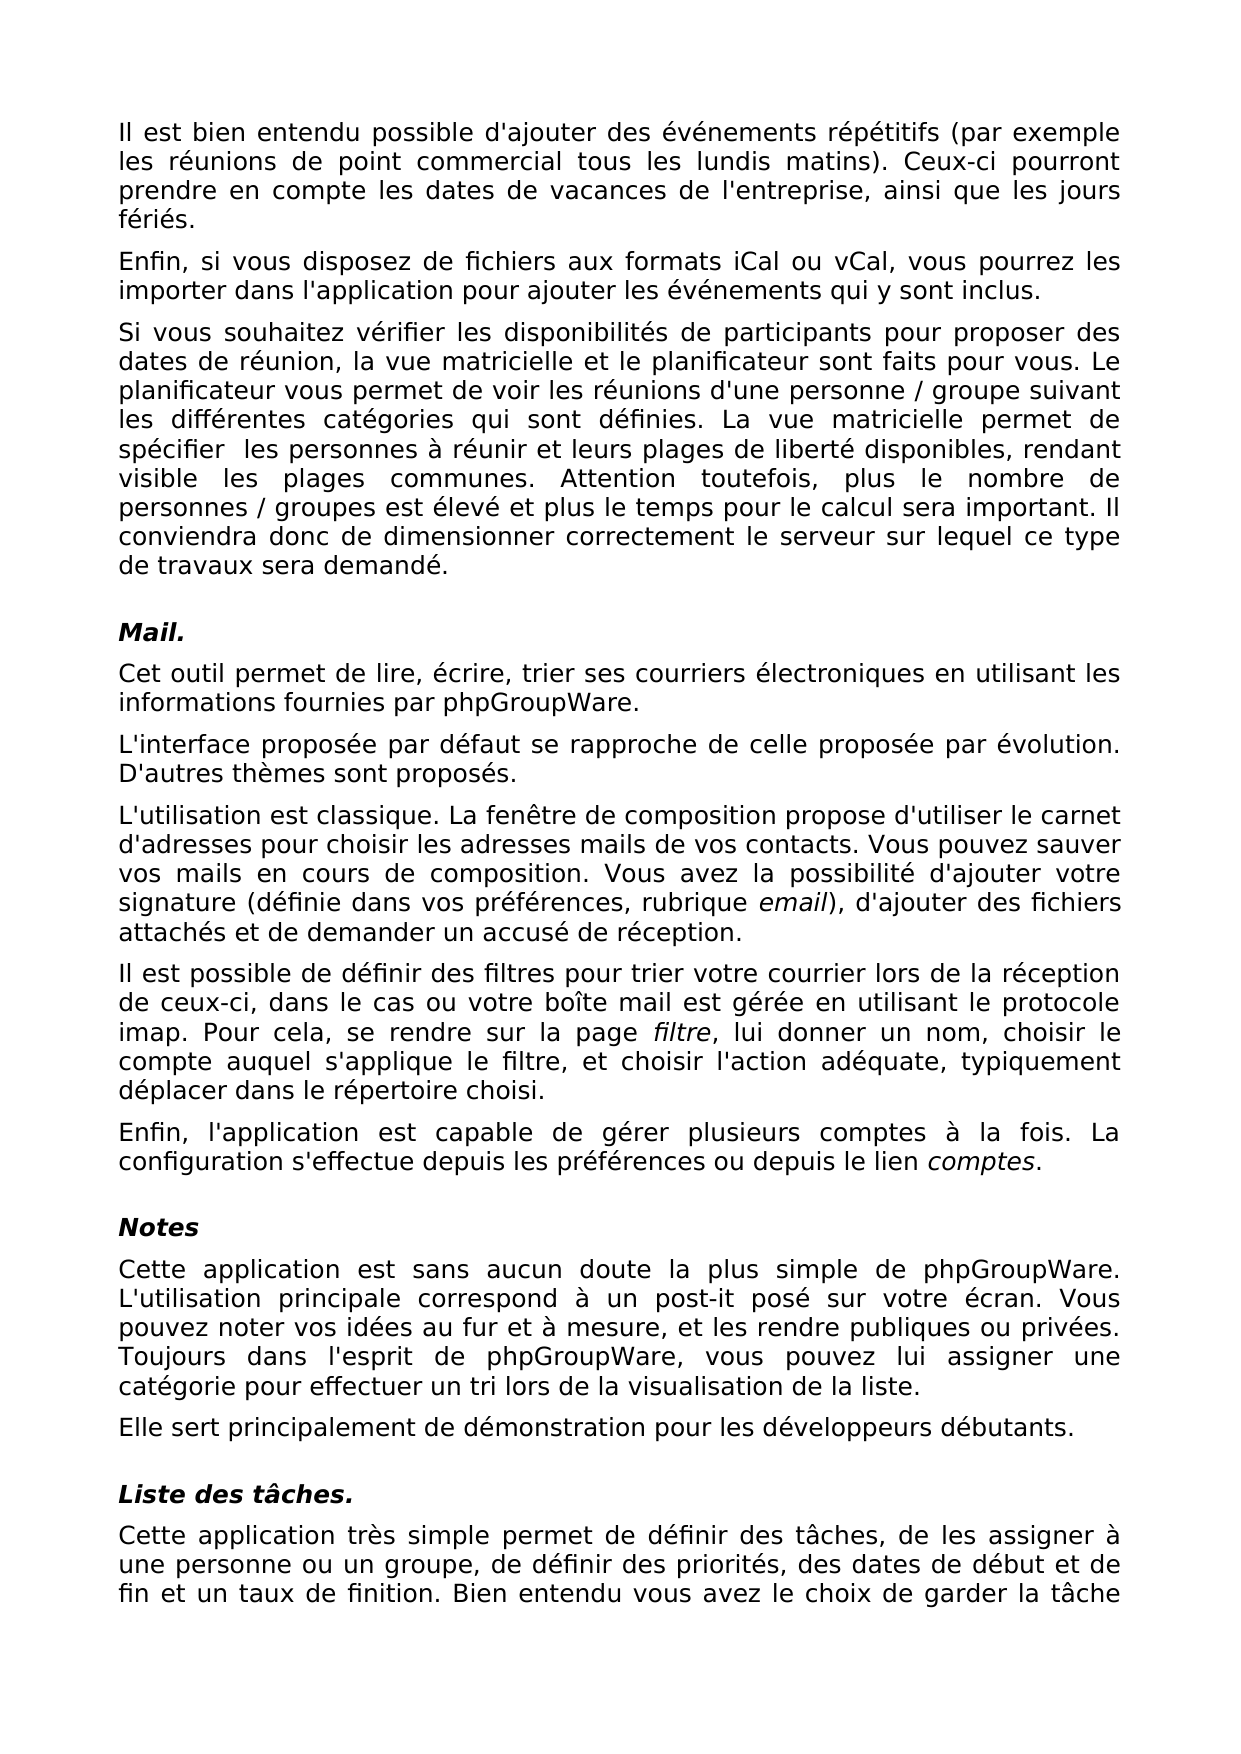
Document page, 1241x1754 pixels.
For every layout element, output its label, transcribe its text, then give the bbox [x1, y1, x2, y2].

text Cet outil permet de lire, écrire, trier ses courriers électroniques en utilisant les informations fournies par phpGroupWare. [118, 659, 1122, 718]
text Enfin, l'application est capable de gérer plusieurs comptes à la fois. La configuration s'effectue depuis les préférences ou depuis le lien comptes. [118, 1118, 1122, 1176]
text Il est bien entendu possible d'ajouter des événements répétitifs (par exemple les réunions de point commercial tous les lundis matins). Ceux-ci pourront prendre en compte les dates de vacances de l'entreprise, ainsi que les jours fériés. [118, 118, 1122, 235]
text Il est possible de définir des filtres pour trier votre courrier lors de la réception de ceux-ci, dans le cas ou votre boîte mail est gérée en utilisant le protocole imap. Pour cela, se rendre sur la page filtre, lui donner un nom, choisir le compte auquel s'applique le filtre, et choisir l'action adéquate, typiquement déplacer dans le répertoire choisi. [118, 959, 1122, 1105]
text Cette application très simple permet de définir des tâches, de les assigner à une personne ou un groupe, de définir des priorités, des dates de début et de fin et un taux de finition. Bien entendu vous avez le choix de garder la tâche [118, 1521, 1122, 1609]
text Elle sert principalement de démonstration pour les développeurs débutants. [118, 1413, 1122, 1442]
text L'utilisation est classique. La fenêtre de composition propose d'utiliser le carnet d'adresses pour choisir les adresses mails de vos contacts. Vous pouvez sauver vos mails en cours de composition. Vous avez la possibilité d'ajouter votre signature (définie dans vos préférences, rubrique email), d'ajouter des fichiers attachés et de demander un accusé de réception. [118, 801, 1122, 947]
subtitle Notes [118, 1214, 1122, 1242]
text Enfin, si vous disposez de fichiers aux formats iCal ou vCal, vous pourrez les importer dans l'application pour ajouter les événements qui y sont inclus. [118, 247, 1122, 306]
text L'interface proposée par défaut se rapproche de celle proposée par évolution. D'autres thèmes sont proposés. [118, 730, 1122, 789]
text Si vous souhaitez vérifier les disponibilités de participants pour proposer des dates de réunion, la vue matricielle et le planificateur sont faits pour vous. Le planificateur vous permet de voir les réunions d'une personne / groupe suivant les différentes catégories qui sont définies. La vue matricielle permet de spécifier les personnes à réunir et leurs plages de liberté disponibles, rendant visible les plages communes. Attention toutefois, plus le nombre de personnes / groupes est élevé et plus le temps pour le calcul sera important. Il conviendra donc de dimensionner correctement le serveur sur lequel ce type de travaux sera demandé. [118, 318, 1122, 581]
subtitle Mail. [118, 618, 1122, 647]
text Cette application est sans aucun doute la plus simple de phpGroupWare. L'utilisation principale correspond à un post-it posé sur votre écran. Vous pouvez noter vos idées au fur et à mesure, et les rendre publiques ou privées. Toujours dans l'esprit de phpGroupWare, vous pouvez lui assigner une catégorie pour effectuer un tri lors de la visualisation de la liste. [118, 1255, 1122, 1401]
subtitle Liste des tâches. [118, 1480, 1122, 1509]
